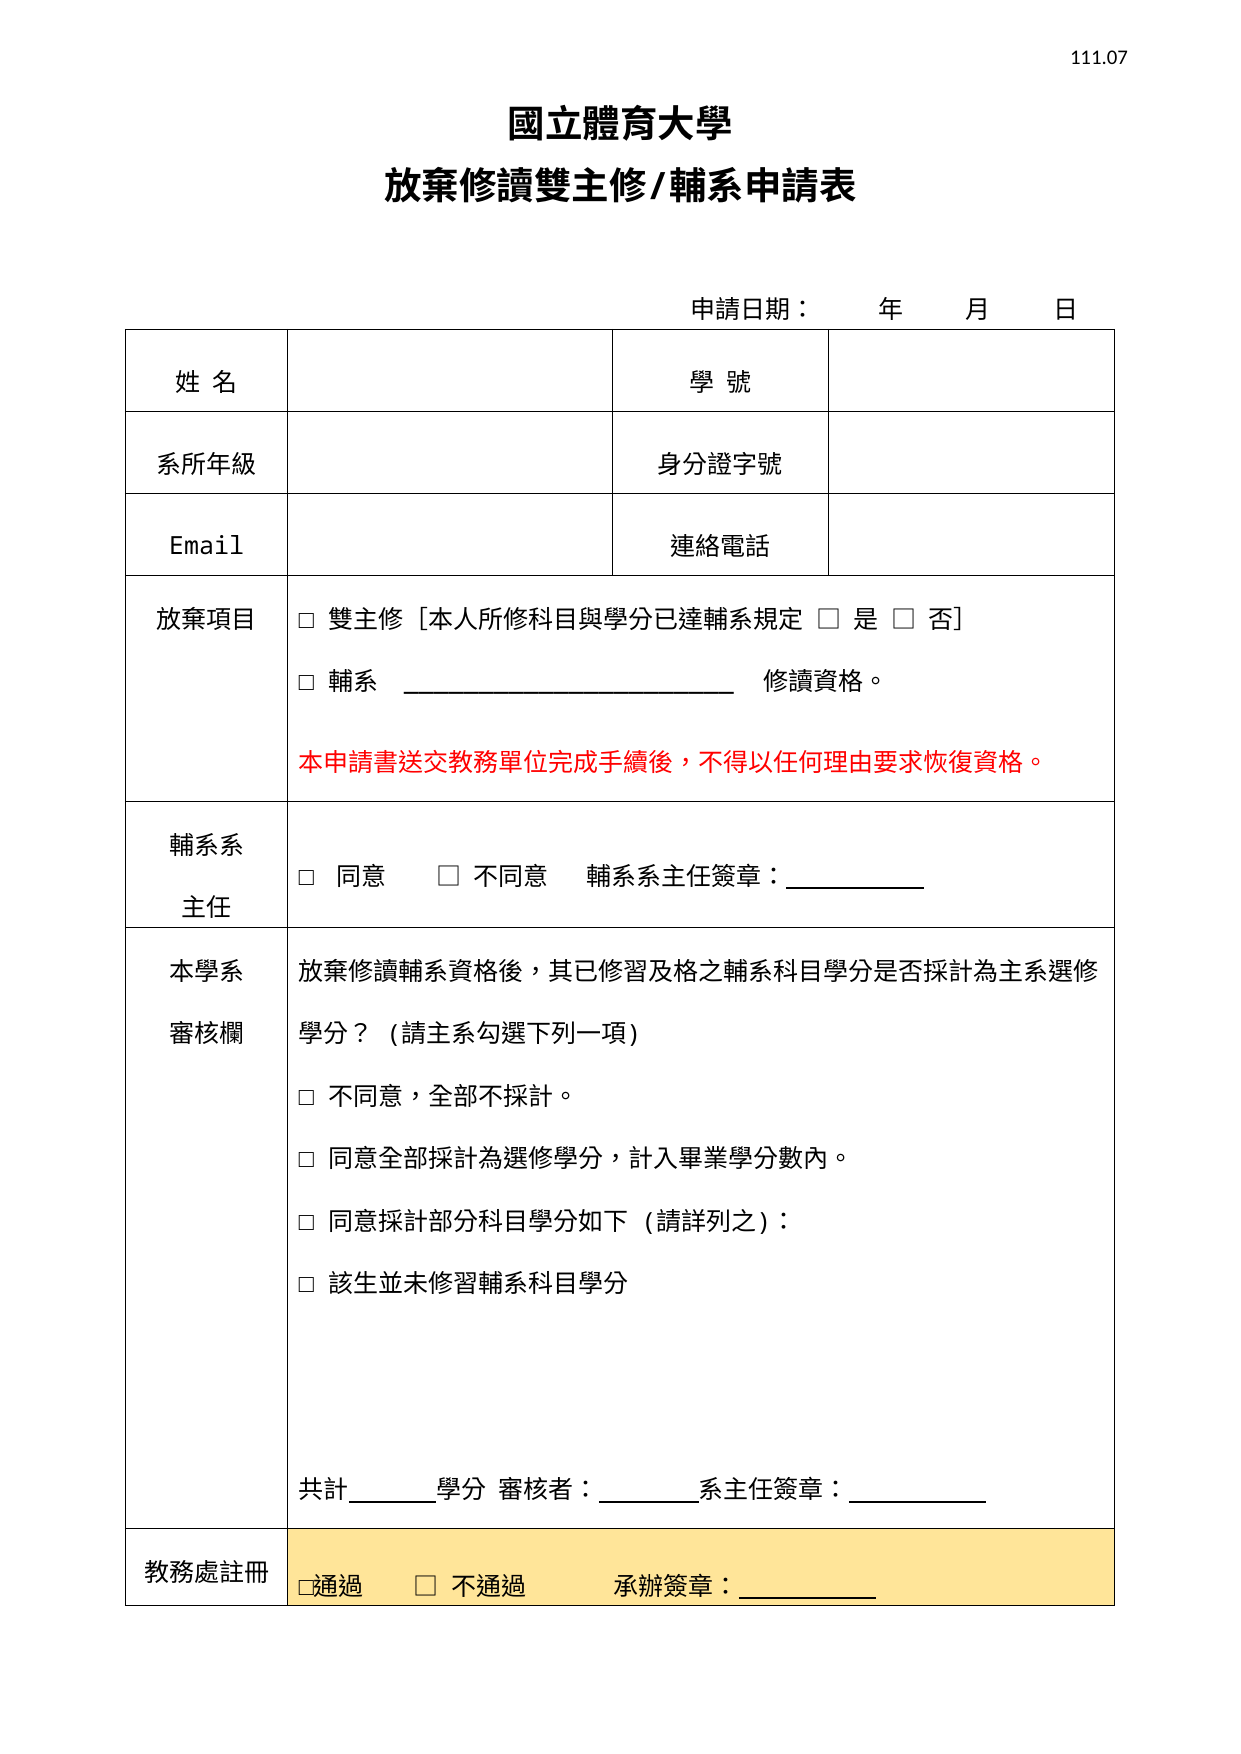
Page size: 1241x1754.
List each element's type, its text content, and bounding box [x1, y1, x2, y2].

table_cell 本學系 審核欄 [126, 928, 287, 1528]
table_cell [288, 494, 612, 574]
table_cell Email [126, 494, 287, 574]
table_cell [288, 412, 612, 493]
table_header [288, 330, 612, 411]
table_cell 輔系系 主任 [126, 802, 287, 927]
table_cell 同意 □ 不同意 輔系系主任簽章： [288, 802, 1114, 927]
table_header 學 號 [613, 330, 828, 411]
table_cell [829, 412, 1114, 493]
table_header [829, 330, 1114, 411]
text 國立體育大學 放棄修讀雙主修/輔系申請表 [112, 79, 1128, 204]
text 申請日期： 年 月 日 [112, 266, 1078, 329]
table_cell [829, 494, 1114, 574]
table_cell 系所年級 [126, 412, 287, 493]
table_cell 教務處註冊 [126, 1529, 287, 1605]
table_cell 放棄項目 [126, 576, 287, 801]
table_cell 放棄修讀輔系資格後，其已修習及格之輔系科目學分是否採計為主系選修 學分？ (請主系勾選下列一項) □ 不同意，全部不採計。 □ 同意全部採計為選修學分，計入畢業學分數內。 □ 同意採計部分科目學分如下 (請詳列之)： □ 該生並未修習輔系科目學分 共計 學分 審核者： 系主任簽章： [288, 928, 1114, 1528]
table_cell 身分證字號 [613, 412, 828, 493]
table_cell 連絡電話 [613, 494, 828, 574]
table_cell □ 雙主修［本人所修科目與學分已達輔系規定 □ 是 □ 否］ □ 輔系 ______________________ 修讀資格。 本申請書送交教務單位完成手續後，不得以任何理由要求恢復資格。 [288, 576, 1114, 801]
table_header 姓 名 [126, 330, 287, 411]
table_cell □通過 □ 不通過 承辦簽章： [288, 1529, 1114, 1605]
